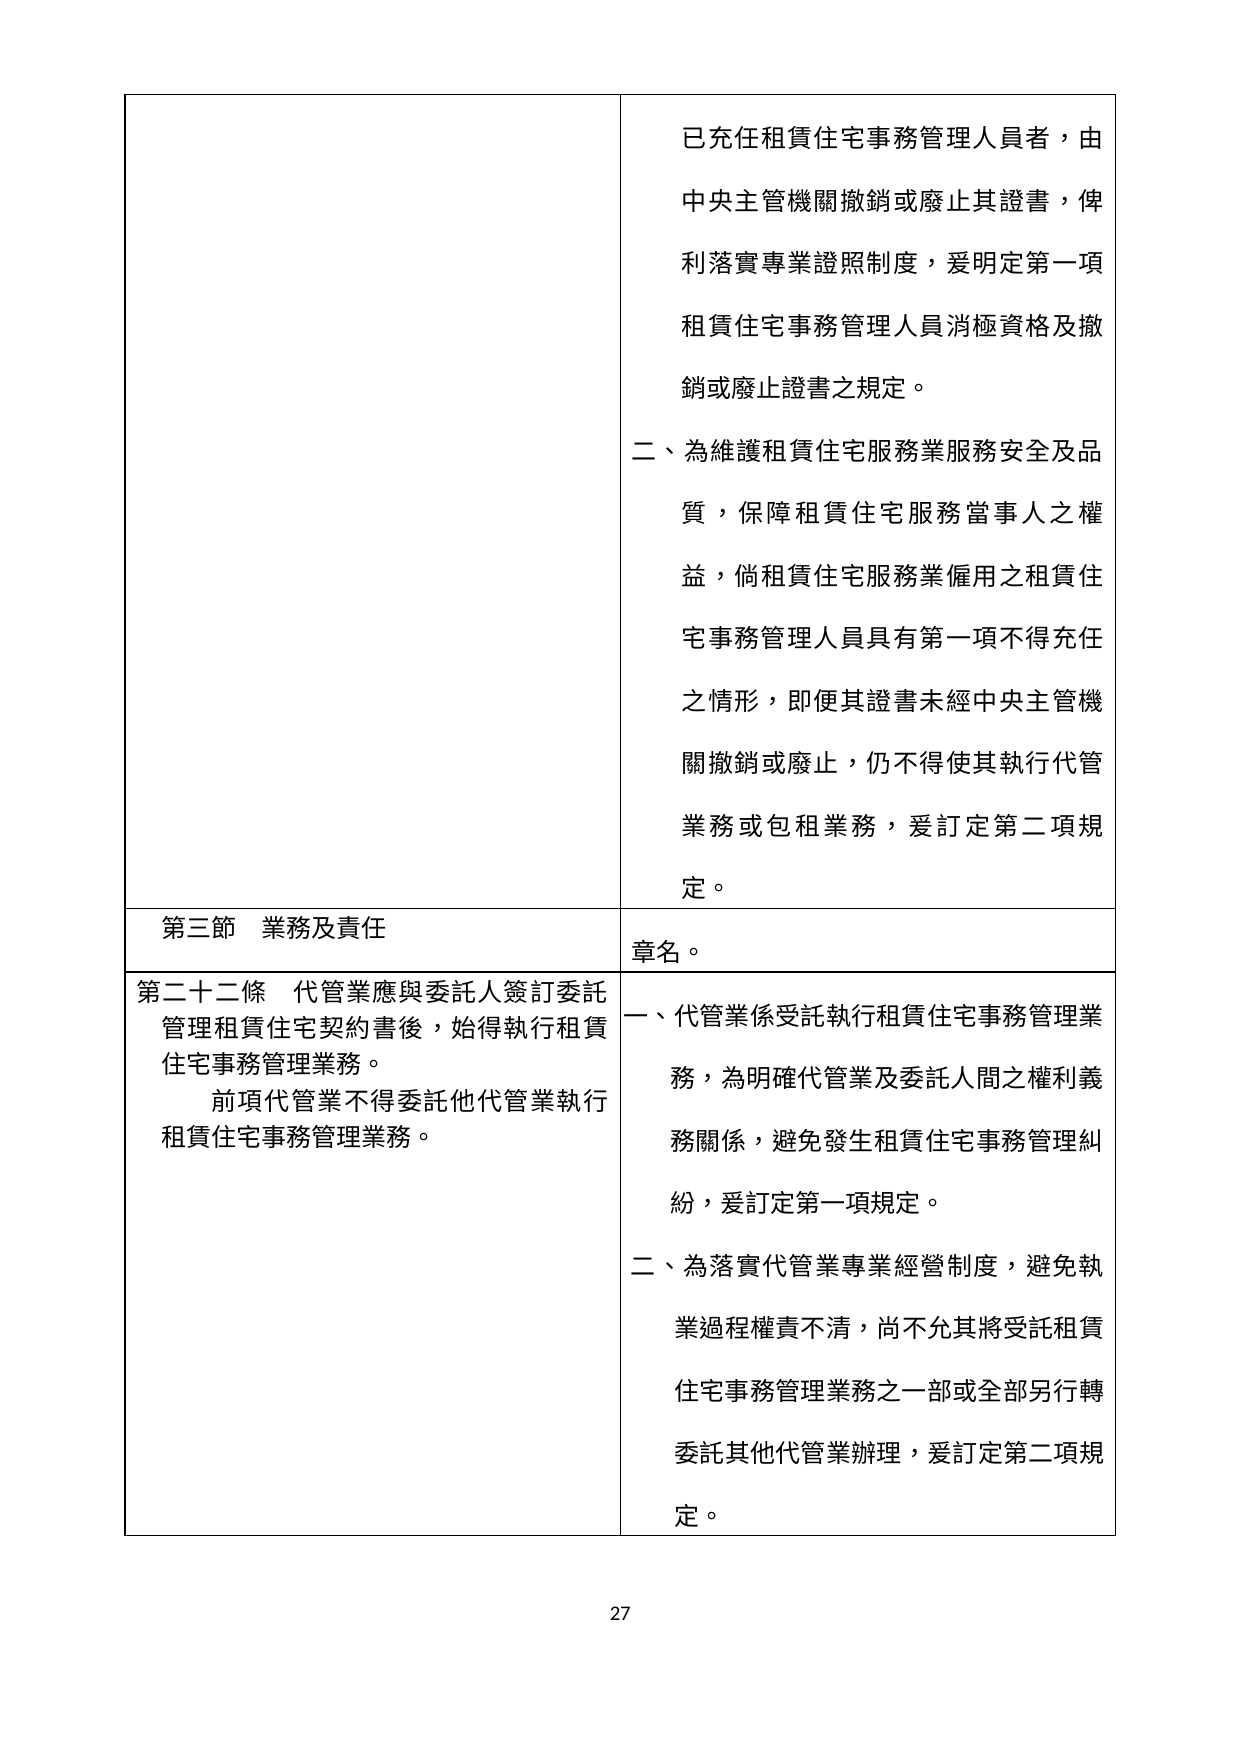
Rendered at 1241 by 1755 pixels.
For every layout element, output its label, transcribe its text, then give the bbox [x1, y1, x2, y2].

table_cell 第二十二條 代管業應與委託人簽訂委託管理租賃住宅契約書後，始得執行租賃住宅事務管理業務。 前項代管業不得委託他代管業執行租賃住宅事務管理業務。 [126, 973, 620, 1535]
table_cell 一、代管業係受託執行租賃住宅事務管理業務，為明確代管業及委託人間之權利義務關係，避免發生租賃住宅事務管理糾紛，爰訂定第一項規定。 二、為落實代管業專業經營制度，避免執業過程權責不清，尚不允其將受託租賃住宅事務管理業務之一部或全部另行轉委託其他代管業辦理，爰訂定第二項規定。 [621, 973, 1115, 1535]
table_cell 第三節 業務及責任 [126, 909, 620, 971]
table_cell 已充任租賃住宅事務管理人員者，由中央主管機關撤銷或廢止其證書，俾利落實專業證照制度，爰明定第一項租賃住宅事務管理人員消極資格及撤銷或廢止證書之規定。 二、為維護租賃住宅服務業服務安全及品質，保障租賃住宅服務當事人之權益，倘租賃住宅服務業僱用之租賃住宅事務管理人員具有第一項不得充任之情形，即便其證書未經中央主管機關撤銷或廢止，仍不得使其執行代管業務或包租業務，爰訂定第二項規定。 [621, 95, 1115, 908]
table_cell 章名。 [621, 909, 1115, 971]
table_cell [126, 95, 620, 908]
